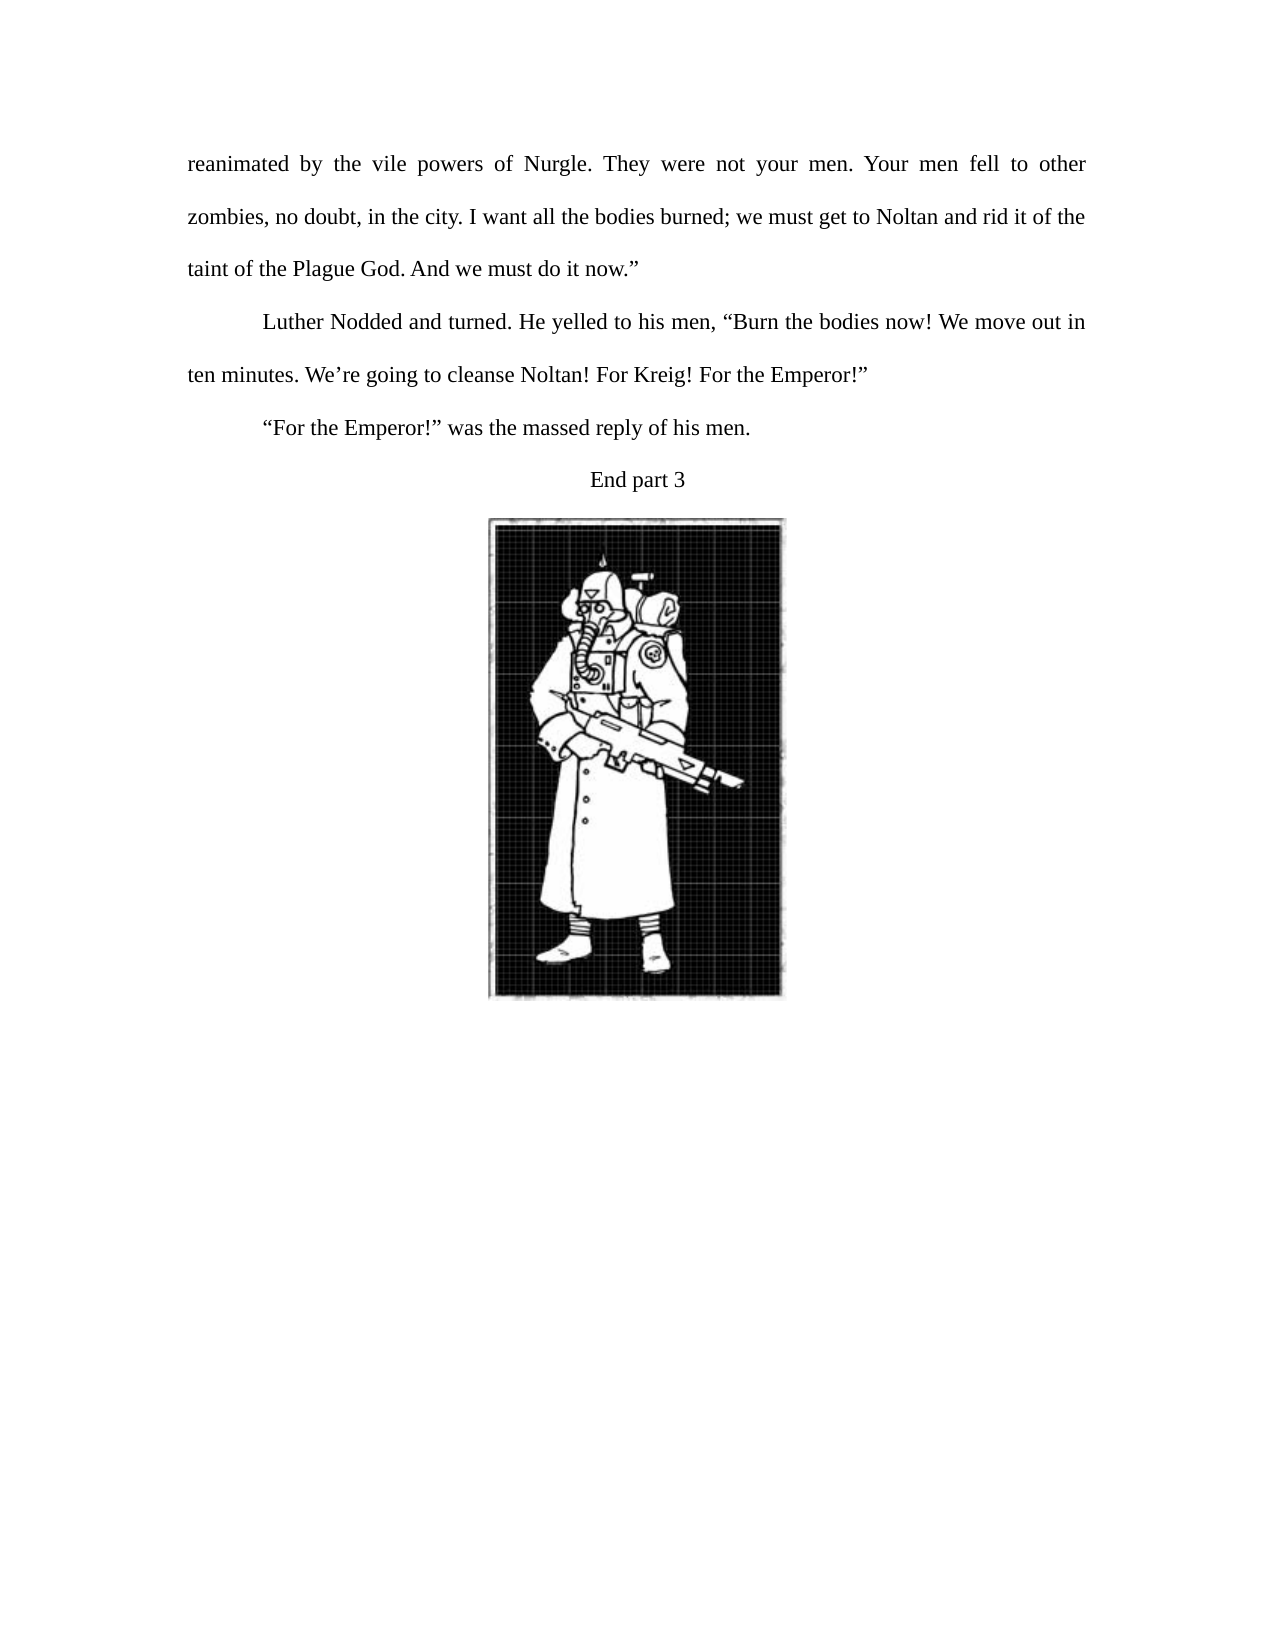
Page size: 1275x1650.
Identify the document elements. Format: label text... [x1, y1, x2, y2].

text “For the Emperor!” was the massed reply of his men. [187, 413, 1087, 440]
text End part 3 [187, 466, 1087, 493]
text Luther Nodded and turned. He yelled to his men, “Burn the bodies now! We move out in ten minutes. We’re going to cleanse Noltan! For Kreig! For the Emperor!” [187, 308, 1087, 387]
picture [488, 518, 787, 1001]
text reanimated by the vile powers of Nurgle. They were not your men. Your men fell to other zombies, no doubt, in the city. I want all the bodies burned; we must get to Noltan and rid it of the taint of the Plague God. And we must do it now.” [187, 150, 1087, 282]
